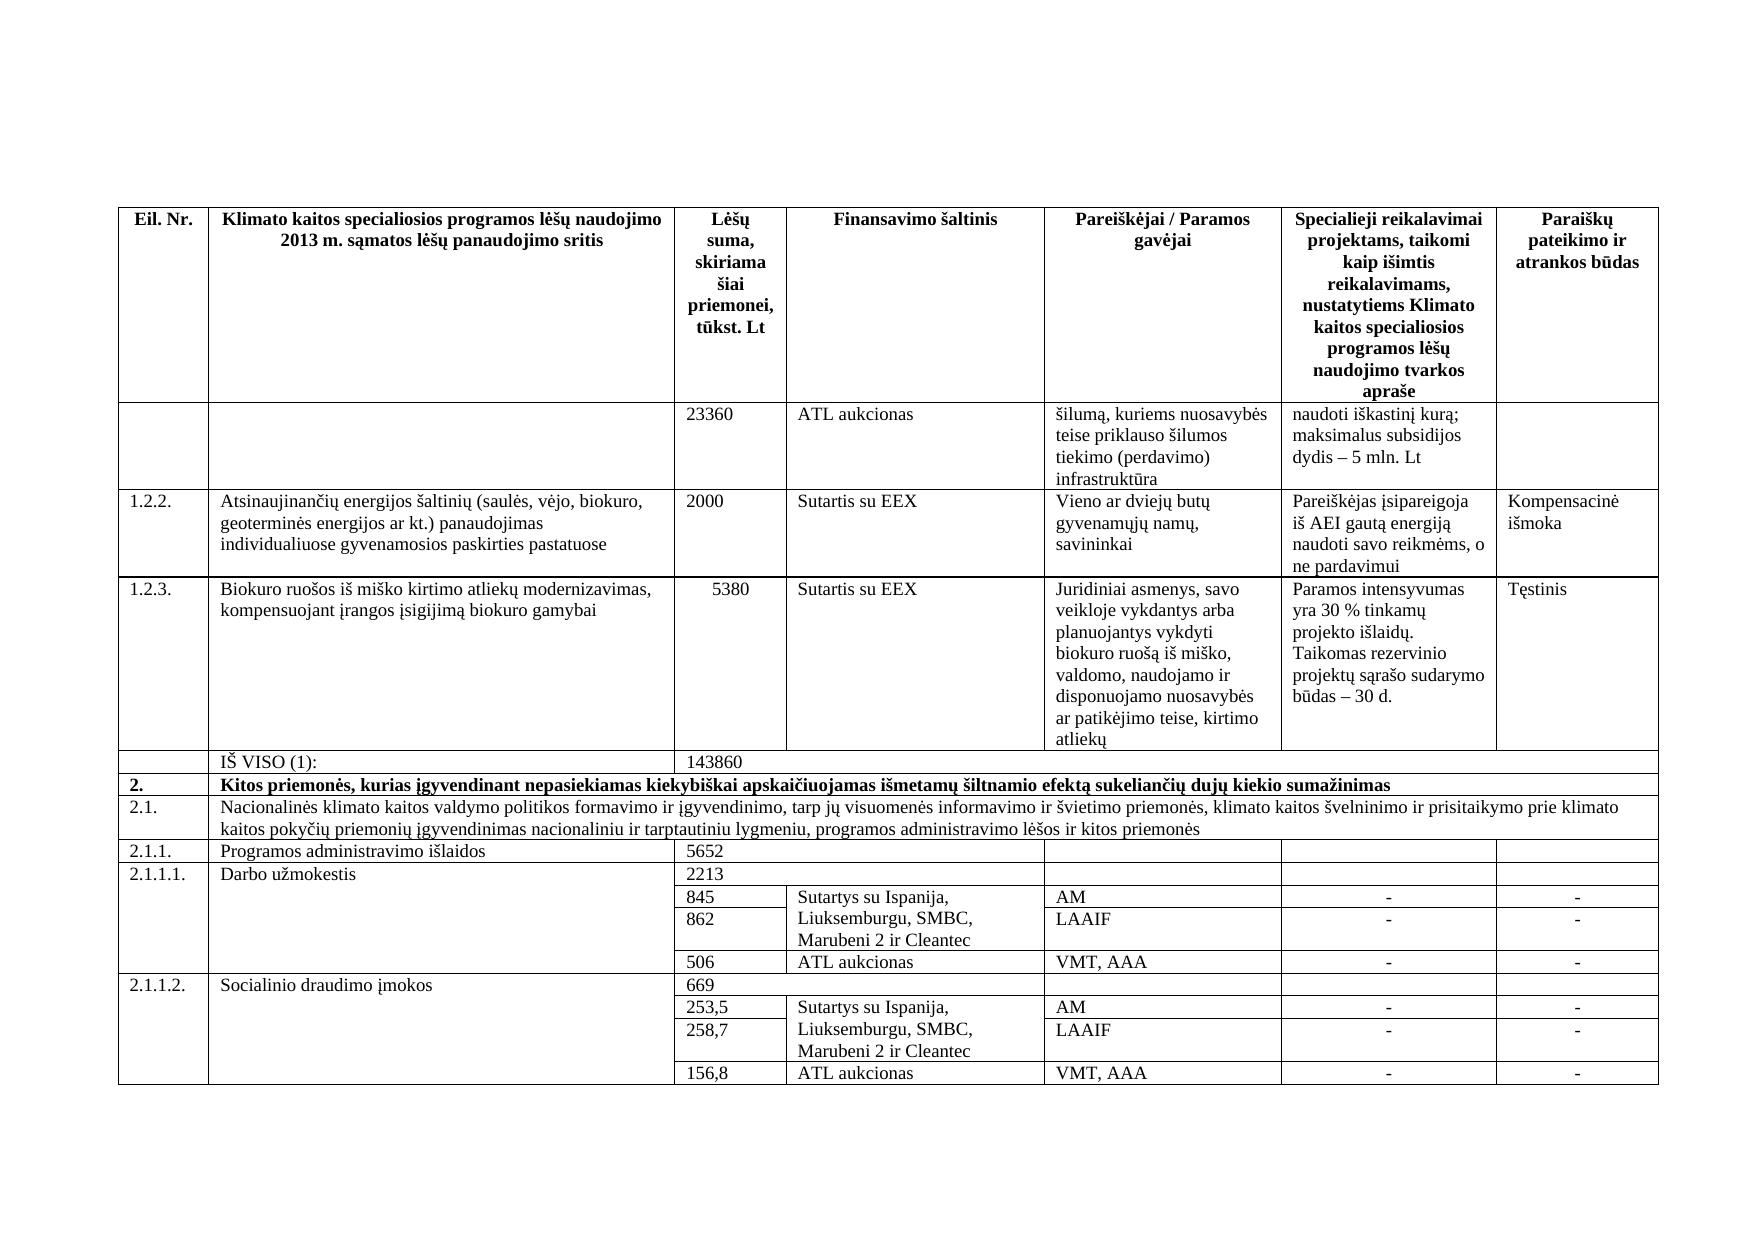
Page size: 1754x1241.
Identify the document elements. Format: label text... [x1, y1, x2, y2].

table_header Specialieji reikalavimai projektams, taikomi kaip išimtis reikalavimams, nustatytiems Klimato kaitos specialiosios programos lėšų naudojimo tvarkos apraše [1282, 208, 1496, 402]
table_cell [1497, 863, 1658, 884]
table_cell 506 [675, 951, 786, 973]
table_cell 156,8 [675, 1062, 786, 1084]
table_cell 845 [675, 886, 786, 907]
table_cell [1497, 974, 1658, 995]
table_cell 143860 [675, 751, 1658, 772]
table_cell [119, 751, 208, 772]
table_cell Programos administravimo išlaidos [209, 840, 674, 862]
table_cell Sutartis su EEX [787, 490, 1044, 576]
table_cell [119, 403, 208, 489]
table_cell 2.1. [119, 796, 208, 839]
table_cell 669 [675, 974, 1044, 995]
table_cell Vieno ar dviejų butų gyvenamųjų namų, savininkai [1045, 490, 1281, 576]
table_cell VMT, AAA [1045, 951, 1281, 973]
table_cell Atsinaujinančių energijos šaltinių (saulės, vėjo, biokuro, geoterminės energijos ar kt.) panaudojimas individualiuose gyvenamosios paskirties pastatuose [209, 490, 674, 576]
table_cell Paramos intensyvumas yra 30 % tinkamų projekto išlaidų. Taikomas rezervinio projektų sąrašo sudarymo būdas – 30 d. [1282, 578, 1496, 750]
table_cell naudoti iškastinį kurą; maksimalus subsidijos dydis – 5 mln. Lt [1282, 403, 1496, 489]
table_cell [1282, 863, 1496, 884]
table_cell 1.2.3. [119, 578, 208, 750]
table_cell - [1497, 951, 1658, 973]
table_cell 2.1.1. [119, 840, 208, 862]
table_header Finansavimo šaltinis [787, 208, 1044, 402]
table_cell [1282, 840, 1496, 862]
table_cell Biokuro ruošos iš miško kirtimo atliekų modernizavimas, kompensuojant įrangos įsigijimą biokuro gamybai [209, 578, 674, 750]
table_cell [1045, 840, 1281, 862]
table_cell ATL aukcionas [787, 951, 1044, 973]
table_cell - [1282, 908, 1496, 950]
table_cell Kompensacinė išmoka [1497, 490, 1658, 576]
table_cell 2213 [675, 863, 1044, 884]
table_header Lėšų suma, skiriama šiai priemonei, tūkst. Lt [675, 208, 786, 402]
table_cell 23360 [675, 403, 786, 489]
table_cell 5652 [675, 840, 1044, 862]
table_cell - [1497, 996, 1658, 1018]
table_cell IŠ VISO (1): [209, 751, 674, 772]
table_cell - [1282, 951, 1496, 973]
table_cell Juridiniai asmenys, savo veikloje vykdantys arba planuojantys vykdyti biokuro ruošą iš miško, valdomo, naudojamo ir disponuojamo nuosavybės ar patikėjimo teise, kirtimo atliekų [1045, 578, 1281, 750]
table_cell Pareiškėjas įsipareigoja iš AEI gautą energiją naudoti savo reikmėms, o ne pardavimui [1282, 490, 1496, 576]
table_cell - [1282, 1062, 1496, 1084]
table_cell 2000 [675, 490, 786, 576]
table_cell - [1282, 1019, 1496, 1061]
table_cell 2. [119, 774, 208, 795]
table_cell - [1282, 886, 1496, 907]
table_cell - [1497, 1062, 1658, 1084]
table_cell šilumą, kuriems nuosavybės teise priklauso šilumos tiekimo (perdavimo) infrastruktūra [1045, 403, 1281, 489]
table_cell - [1497, 908, 1658, 950]
table_header Klimato kaitos specialiosios programos lėšų naudojimo 2013 m. sąmatos lėšų panaudojimo sritis [209, 208, 674, 402]
table_header Eil. Nr. [119, 208, 208, 402]
table_cell ATL aukcionas [787, 403, 1044, 489]
table_cell - [1497, 1019, 1658, 1061]
table_cell - [1282, 996, 1496, 1018]
table_cell Darbo užmokestis [209, 863, 674, 973]
table_cell [1282, 974, 1496, 995]
table_cell AM [1045, 996, 1281, 1018]
table_cell Kitos priemonės, kurias įgyvendinant nepasiekiamas kiekybiškai apskaičiuojamas išmetamų šiltnamio efektą sukeliančių dujų kiekio sumažinimas [209, 774, 1658, 795]
table_cell 258,7 [675, 1019, 786, 1061]
table_cell [1497, 840, 1658, 862]
table_cell Sutartys su Ispanija, Liuksemburgu, SMBC, Marubeni 2 ir Cleantec [787, 886, 1044, 950]
table_cell 253,5 [675, 996, 786, 1018]
table_cell 1.2.2. [119, 490, 208, 576]
table_cell VMT, AAA [1045, 1062, 1281, 1084]
table_cell [1497, 403, 1658, 489]
table_cell AM [1045, 886, 1281, 907]
table_header Pareiškėjai / Paramos gavėjai [1045, 208, 1281, 402]
table_cell Sutartis su EEX [787, 578, 1044, 750]
table_cell ATL aukcionas [787, 1062, 1044, 1084]
table_cell - [1497, 886, 1658, 907]
table_cell [209, 403, 674, 489]
table_cell 2.1.1.2. [119, 974, 208, 1084]
table_cell Socialinio draudimo įmokos [209, 974, 674, 1084]
table_cell 5380 [675, 578, 786, 750]
table_cell LAAIF [1045, 908, 1281, 950]
table_cell 862 [675, 908, 786, 950]
table_header Paraiškų pateikimo ir atrankos būdas [1497, 208, 1658, 402]
table_cell Nacionalinės klimato kaitos valdymo politikos formavimo ir įgyvendinimo, tarp jų visuomenės informavimo ir švietimo priemonės, klimato kaitos švelninimo ir prisitaikymo prie klimato kaitos pokyčių priemonių įgyvendinimas nacionaliniu ir tarptautiniu lygmeniu, programos administravimo lėšos ir kitos priemonės [209, 796, 1658, 839]
table_cell 2.1.1.1. [119, 863, 208, 973]
table_cell [1045, 974, 1281, 995]
table_cell [1045, 863, 1281, 884]
table_cell Tęstinis [1497, 578, 1658, 750]
table_cell Sutartys su Ispanija, Liuksemburgu, SMBC, Marubeni 2 ir Cleantec [787, 996, 1044, 1061]
table_cell LAAIF [1045, 1019, 1281, 1061]
